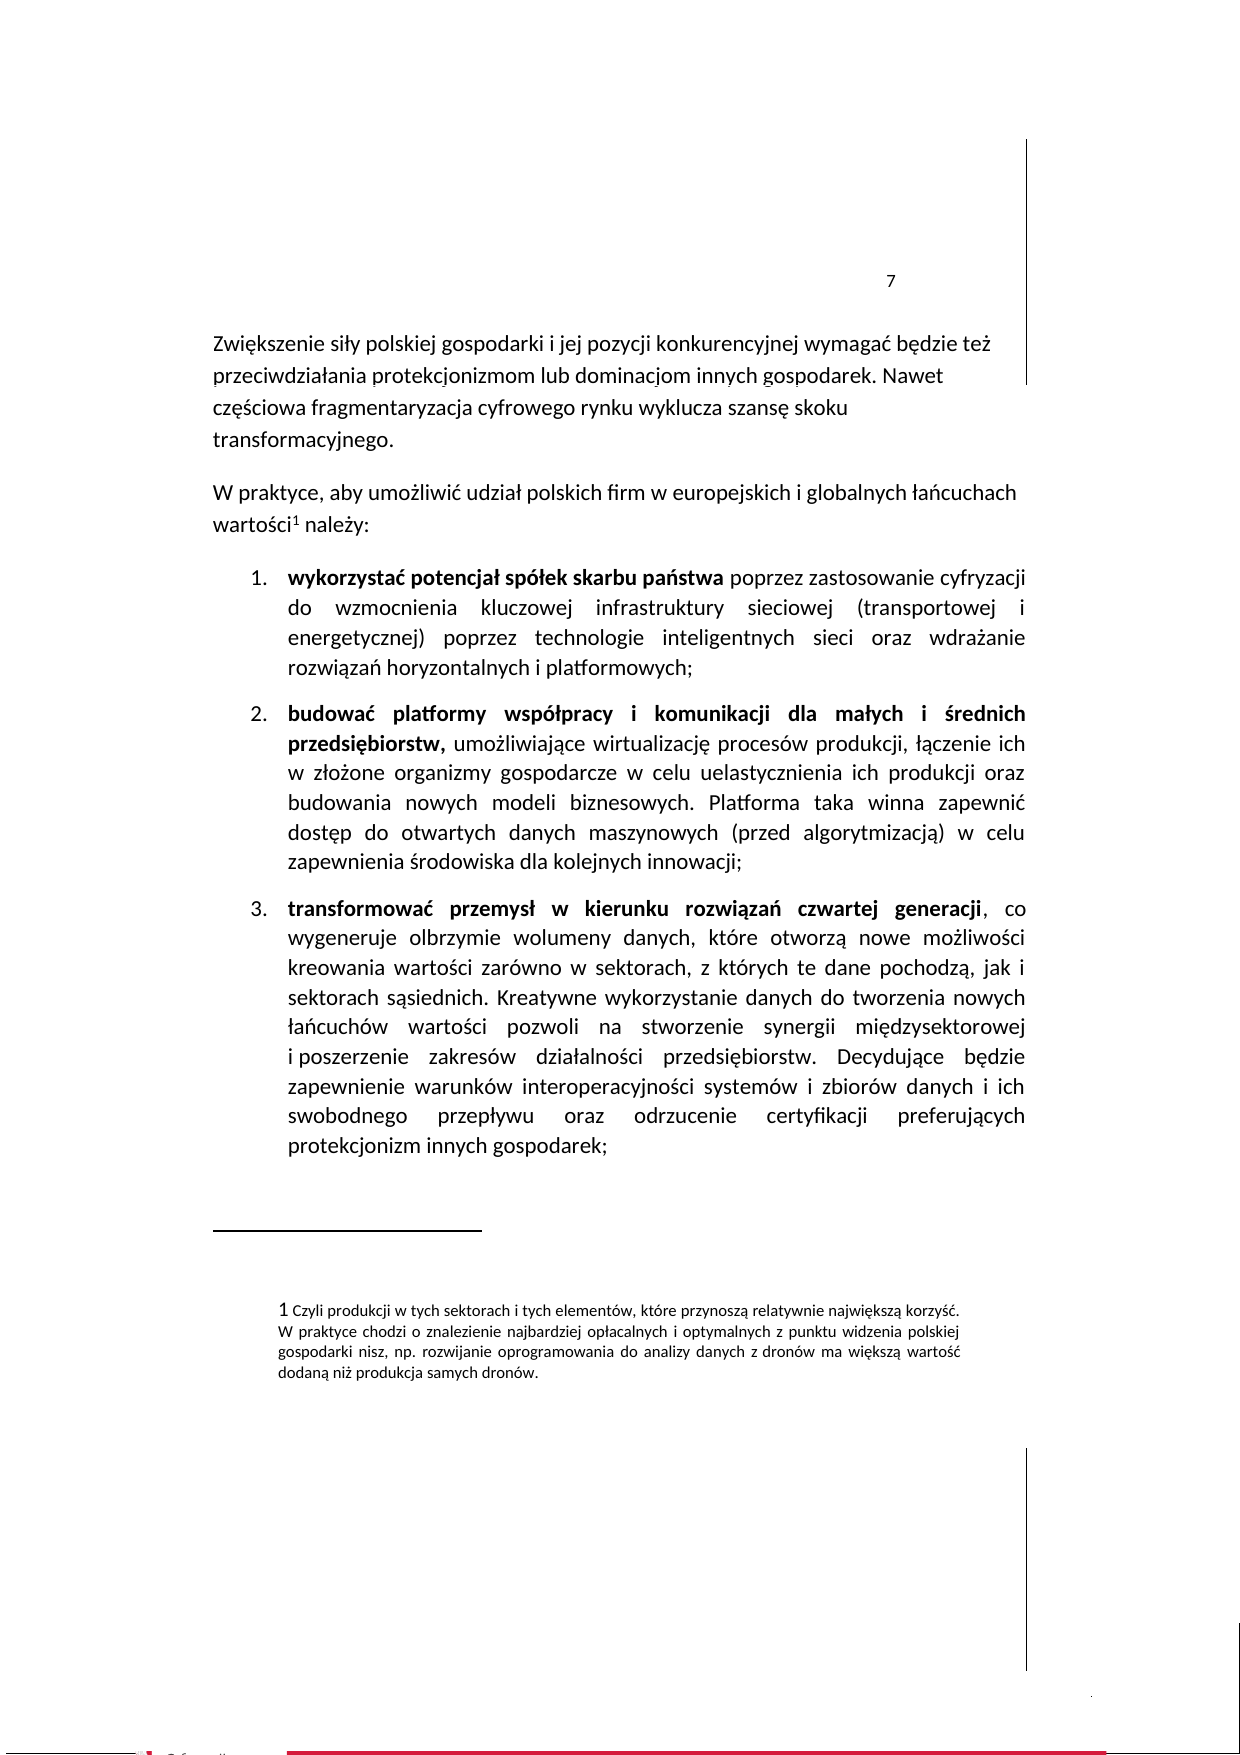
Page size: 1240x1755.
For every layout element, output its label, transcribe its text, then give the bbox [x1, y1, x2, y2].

text Czyli produkcji w tych sektorach i tych elementów, które przynoszą relatywnie największą korzyść. W praktyce chodzi o znalezienie najbardziej opłacalnych i optymalnych z punktu widzenia polskiej gospodarki nisz, np. rozwijanie oprogramowania do analizy danych z dronów ma większą wartość dodaną niż produkcja samych dronów. [278, 1296, 961, 1382]
list budować platformy współpracy i komunikacji dla małych i średnich przedsiębiorstw, umożliwiające wirtualizację procesów produkcji, łączenie ich w złożone organizmy gospodarcze w celu uelastycznienia ich produkcji oraz budowania nowych modeli biznesowych. Platforma taka winna zapewnić dostęp do otwartych danych maszynowych (przed algorytmizacją) w celu zapewnienia środowiska dla kolejnych innowacji; [250, 699, 1026, 875]
list transformować przemysł w kierunku rozwiązań czwartej generacji, co wygeneruje olbrzymie wolumeny danych, które otworzą nowe możliwości kreowania wartości zarówno w sektorach, z których te dane pochodzą, jak i sektorach sąsiednich. Kreatywne wykorzystanie danych do tworzenia nowych łańcuchów wartości pozwoli na stworzenie synergii międzysektorowej i poszerzenie zakresów działalności przedsiębiorstw. Decydujące będzie zapewnienie warunków interoperacyjności systemów i zbiorów danych i ich swobodnego przepływu oraz odrzucenie certyfikacji preferujących protekcjonizm innych gospodarek; [250, 894, 1026, 1159]
text W praktyce, aby umożliwić udział polskich firm w europejskich i globalnych łańcuchach wartości należy: [213, 478, 1026, 538]
text Zwiększenie siły polskiej gospodarki i jej pozycji konkurencyjnej wymagać będzie też przeciwdziałania protekcjonizmom lub dominacjom innych gospodarek. Nawet [214, 329, 1025, 385]
text częściowa fragmentaryzacja cyfrowego rynku wyklucza szansę skoku transformacyjnego. [213, 386, 1026, 453]
list wykorzystać potencjał spółek skarbu państwa poprzez zastosowanie cyfryzacji do wzmocnienia kluczowej infrastruktury sieciowej (transportowej i energetycznej) poprzez technologie inteligentnych sieci oraz wdrażanie rozwiązań horyzontalnych i platformowych; [250, 563, 1026, 681]
